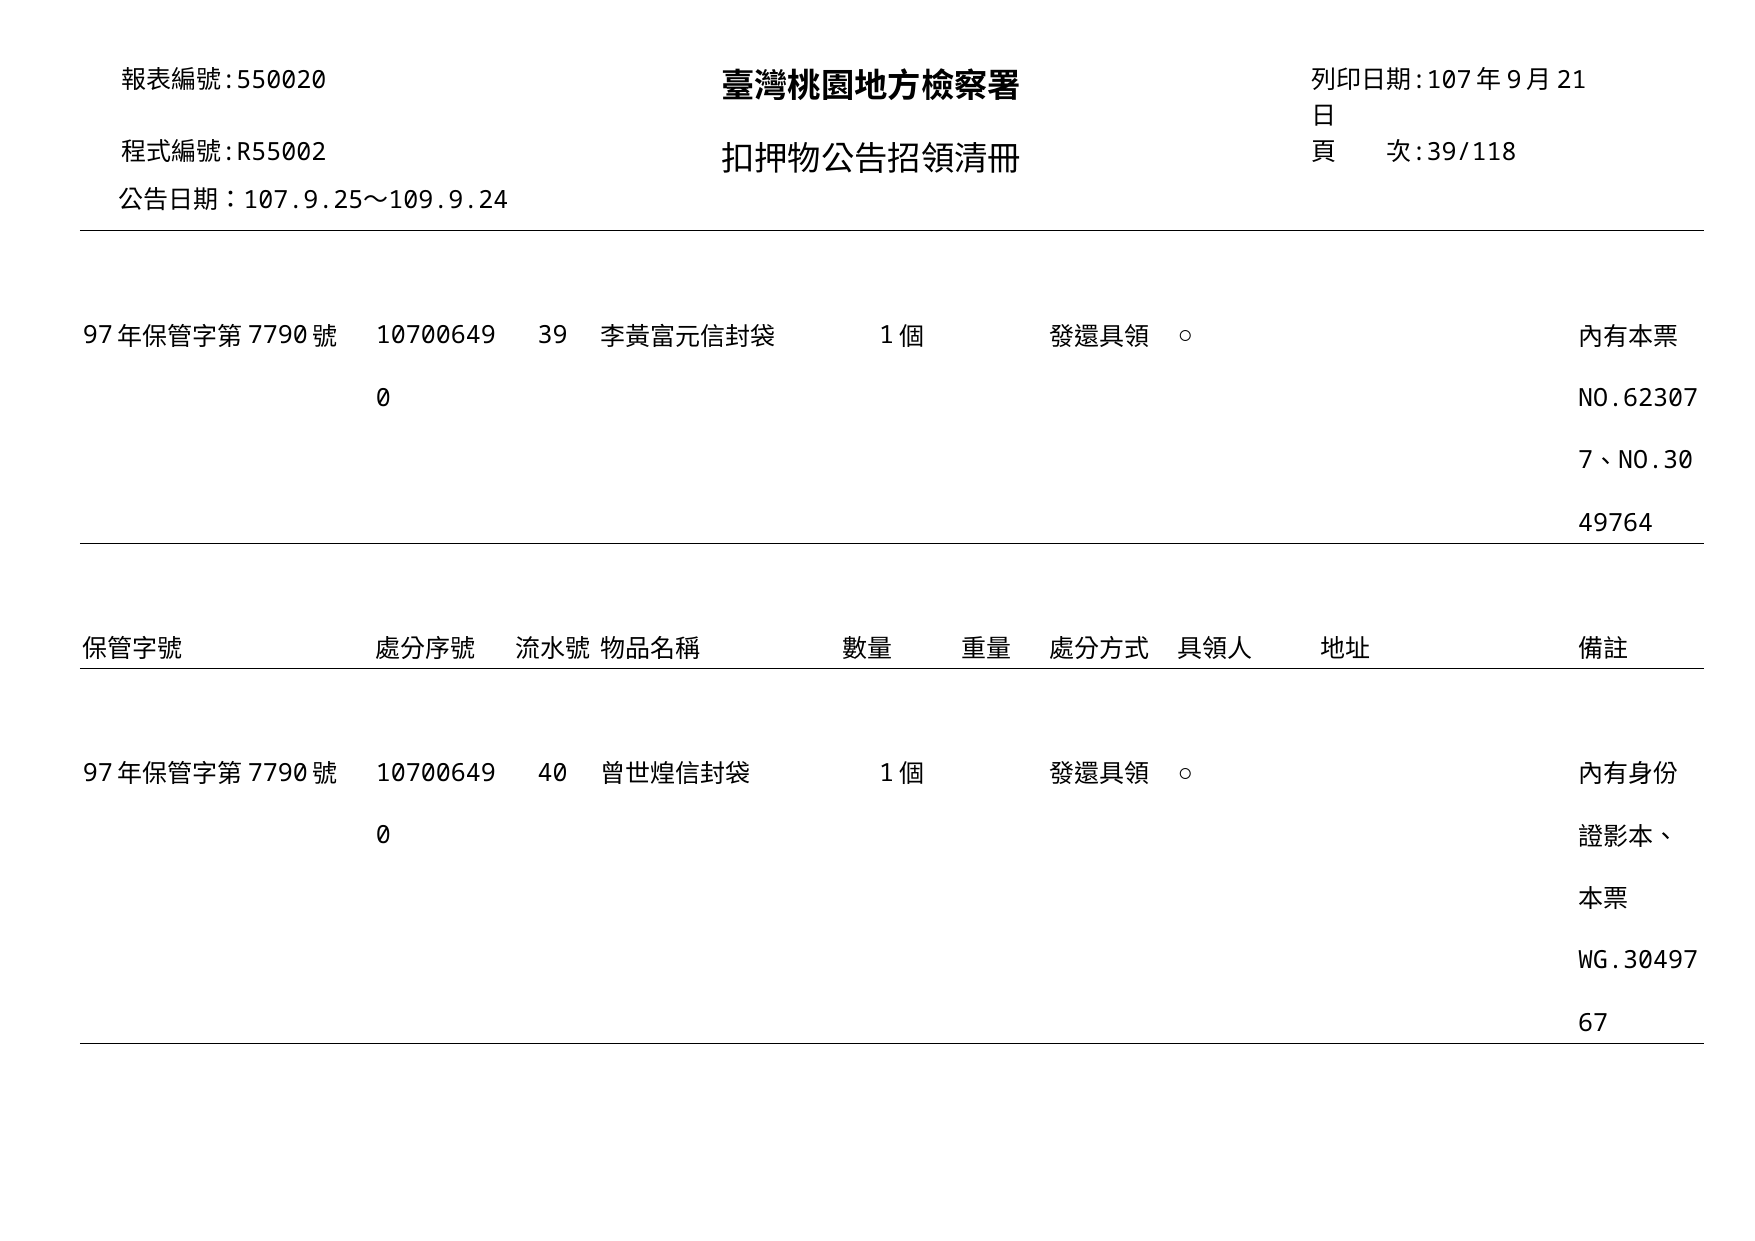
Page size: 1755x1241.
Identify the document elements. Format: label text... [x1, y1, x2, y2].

table_cell ○ [1175, 231, 1317, 542]
table_header 重量 [927, 605, 1046, 667]
table_cell [927, 669, 1046, 1042]
table_cell 李黃富元信封袋 [597, 231, 807, 542]
table_cell 發還具領 [1046, 669, 1175, 1042]
table_cell 發還具領 [1046, 231, 1175, 542]
table_cell 97年保管字第7790號 [80, 669, 373, 1042]
table_cell [1317, 669, 1575, 1042]
table_header 地址 [1317, 605, 1575, 667]
table_header 具領人 [1175, 605, 1317, 667]
table_header 處分方式 [1046, 605, 1175, 667]
table_cell 內有身份證影本、本票WG.3049767 [1575, 669, 1704, 1042]
table_cell 1個 [808, 669, 927, 1042]
table_cell 內有本票NO.623077、NO.3049764 [1575, 231, 1704, 542]
table_cell 107006490 [373, 669, 507, 1042]
table_cell 107006490 [373, 231, 507, 542]
table_header 保管字號 [80, 605, 373, 667]
table_cell 1個 [808, 231, 927, 542]
table_header 物品名稱 [597, 605, 807, 667]
table_cell [927, 231, 1046, 542]
table_header 數量 [808, 605, 927, 667]
table_cell 40 [507, 669, 597, 1042]
table_cell ○ [1175, 669, 1317, 1042]
table_header 處分序號 [373, 605, 507, 667]
table_header 備註 [1575, 605, 1704, 667]
table_cell 曾世煌信封袋 [597, 669, 807, 1042]
table_header 流水號 [507, 605, 597, 667]
table_cell [1317, 231, 1575, 542]
table_cell 39 [507, 231, 597, 542]
table_cell 97年保管字第7790號 [80, 231, 373, 542]
